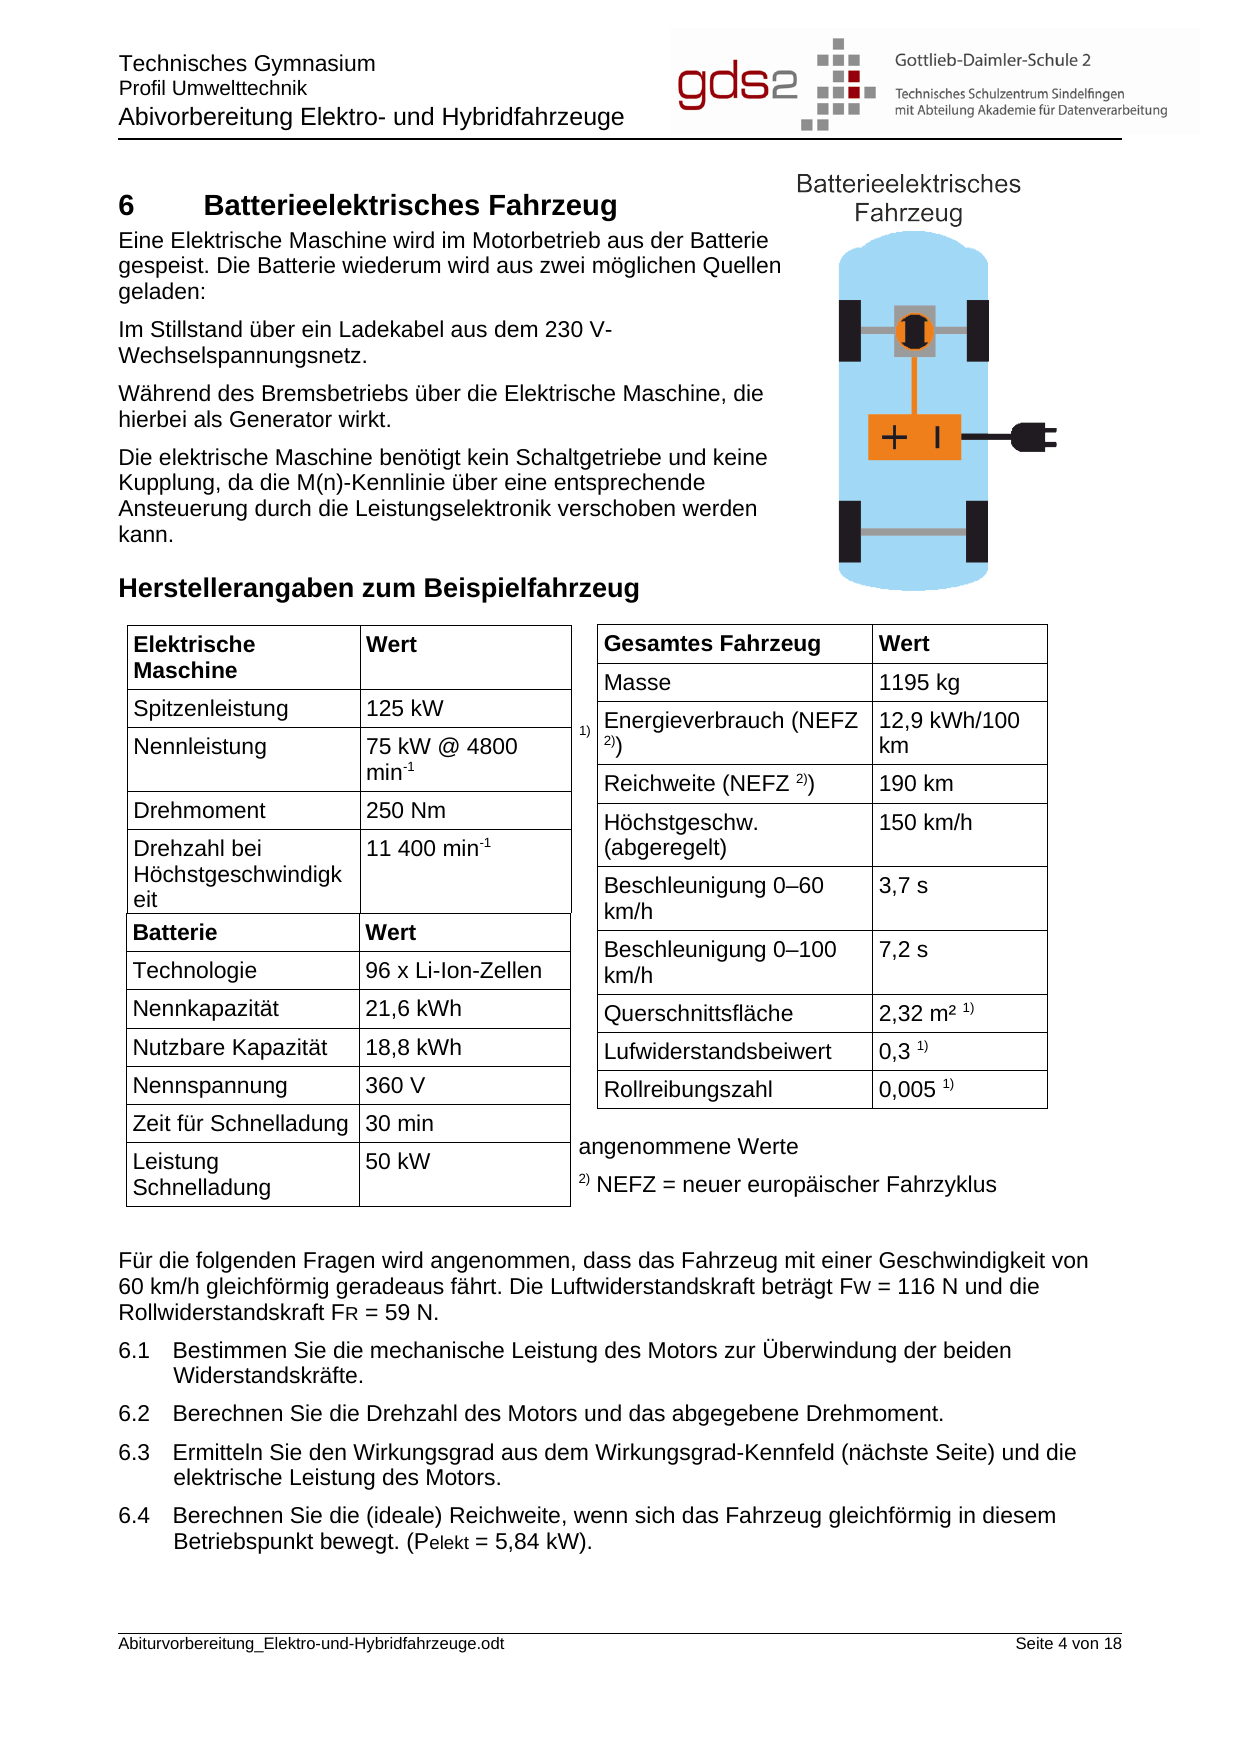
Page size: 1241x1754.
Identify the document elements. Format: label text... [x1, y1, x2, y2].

table_cell 1195 kg [873, 664, 1047, 701]
table_header Wert [361, 626, 571, 689]
text [1057, 444, 1122, 547]
table_header Batterie [127, 914, 359, 951]
subtitle Batterieelektrisches Fahrzeug [118, 188, 796, 221]
table_cell 3,7 s [873, 867, 1047, 930]
table_cell 190 km [873, 765, 1047, 802]
table_cell Drehzahl bei Höchstgeschwindigkeit [128, 830, 360, 913]
table_cell 2,32 m² 1) [873, 995, 1047, 1032]
table_cell Leistung Schnelladung [127, 1143, 359, 1206]
text [1057, 317, 1122, 368]
picture [670, 28, 1201, 135]
table_cell 96 x Li-Ion-Zellen [360, 952, 570, 989]
table_cell 21,6 kWh [360, 990, 570, 1027]
text 2) NEFZ = neuer europäischer Fahrzyklus [578, 1172, 1122, 1197]
subtitle Berechnen Sie die (ideale) Reichweite, wenn sich das Fahrzeug gleichförmig in diesem Betriebspunkt bewegt. (Pelekt = 5,84 kW). [118, 1503, 1122, 1554]
table_cell Drehmoment [128, 792, 360, 829]
table_cell Nennleistung [128, 728, 360, 791]
table_cell Spitzenleistung [128, 690, 360, 727]
table_header Wert [360, 914, 570, 951]
table_cell Technologie [127, 952, 359, 989]
picture [796, 174, 1057, 591]
subtitle Berechnen Sie die Drehzahl des Motors und das abgegebene Drehmoment. [118, 1401, 1122, 1427]
text [118, 724, 127, 1159]
table_cell 125 kW [361, 690, 571, 727]
table_cell 18,8 kWh [360, 1029, 570, 1066]
table_cell Beschleunigung 0–100 km/h [598, 931, 872, 994]
table_cell Nutzbare Kapazität [127, 1029, 359, 1066]
table_cell Lufwiderstandsbeiwert [598, 1033, 872, 1070]
table_cell Energieverbrauch (NEFZ 2)) [598, 702, 872, 764]
table_cell Höchstgeschw. (abgeregelt) [598, 804, 872, 866]
text Eine Elektrische Maschine wird im Motorbetrieb aus der Batterie gespeist. Die Batterie wiederum wird aus zwei möglichen Quellen geladen: [118, 228, 796, 304]
table_cell 250 Nm [361, 792, 571, 829]
table_cell Querschnittsfläche [598, 995, 872, 1032]
text [1057, 381, 1122, 432]
table_cell Masse [598, 664, 872, 701]
text Für die folgenden Fragen wird angenommen, dass das Fahrzeug mit einer Geschwindigkeit von 60 km/h gleichförmig geradeaus fährt. Die Luftwiderstandskraft beträgt FW = 116 N und die Rollwiderstandskraft FR = 59 N. [118, 1248, 1122, 1325]
table_cell Nennkapazität [127, 990, 359, 1027]
text Während des Bremsbetriebs über die Elektrische Maschine, die hierbei als Generator wirkt. [118, 381, 796, 432]
table_cell 0,005 1) [873, 1071, 1047, 1108]
table_cell 50 kW [360, 1143, 570, 1206]
subtitle Herstellerangaben zum Beispielfahrzeug [118, 572, 1122, 603]
table_header Gesamtes Fahrzeug [598, 625, 872, 662]
subtitle Ermitteln Sie den Wirkungsgrad aus dem Wirkungsgrad-Kennfeld (nächste Seite) und die elektrische Leistung des Motors. [118, 1439, 1122, 1491]
table_cell Beschleunigung 0–60 km/h [598, 867, 872, 930]
table_cell 0,3 1) [873, 1033, 1047, 1070]
table_cell Zeit für Schnelladung [127, 1105, 359, 1142]
table_cell 12,9 kWh/100 km [873, 702, 1047, 764]
subtitle Bestimmen Sie die mechanische Leistung des Motors zur Überwindung der beiden Widerstandskräfte. [118, 1337, 1122, 1389]
text Die elektrische Maschine benötigt kein Schaltgetriebe und keine Kupplung, da die M(n)-Kennlinie über eine entsprechende Ansteuerung durch die Leistungselektronik verschoben werden kann. [118, 444, 796, 547]
table_cell Rollreibungszahl [598, 1071, 872, 1108]
table_cell 150 km/h [873, 804, 1047, 866]
table_cell Reichweite (NEFZ 2)) [598, 765, 872, 802]
table_cell 75 kW @ 4800 min-1 [361, 728, 571, 791]
table_cell 30 min [360, 1105, 570, 1142]
table_header Elektrische Maschine [128, 626, 360, 689]
table_cell 7,2 s [873, 931, 1047, 994]
text Im Stillstand über ein Ladekabel aus dem 230 V-Wechselspannungsnetz. [118, 317, 796, 368]
subtitle [1057, 188, 1122, 221]
table_cell 11 400 min-1 [361, 830, 571, 913]
table_cell Nennspannung [127, 1067, 359, 1104]
table_cell 360 V [360, 1067, 570, 1104]
table_header Wert [873, 625, 1047, 662]
text [1057, 228, 1122, 304]
text 1) angenommene Werte [578, 724, 1122, 1159]
